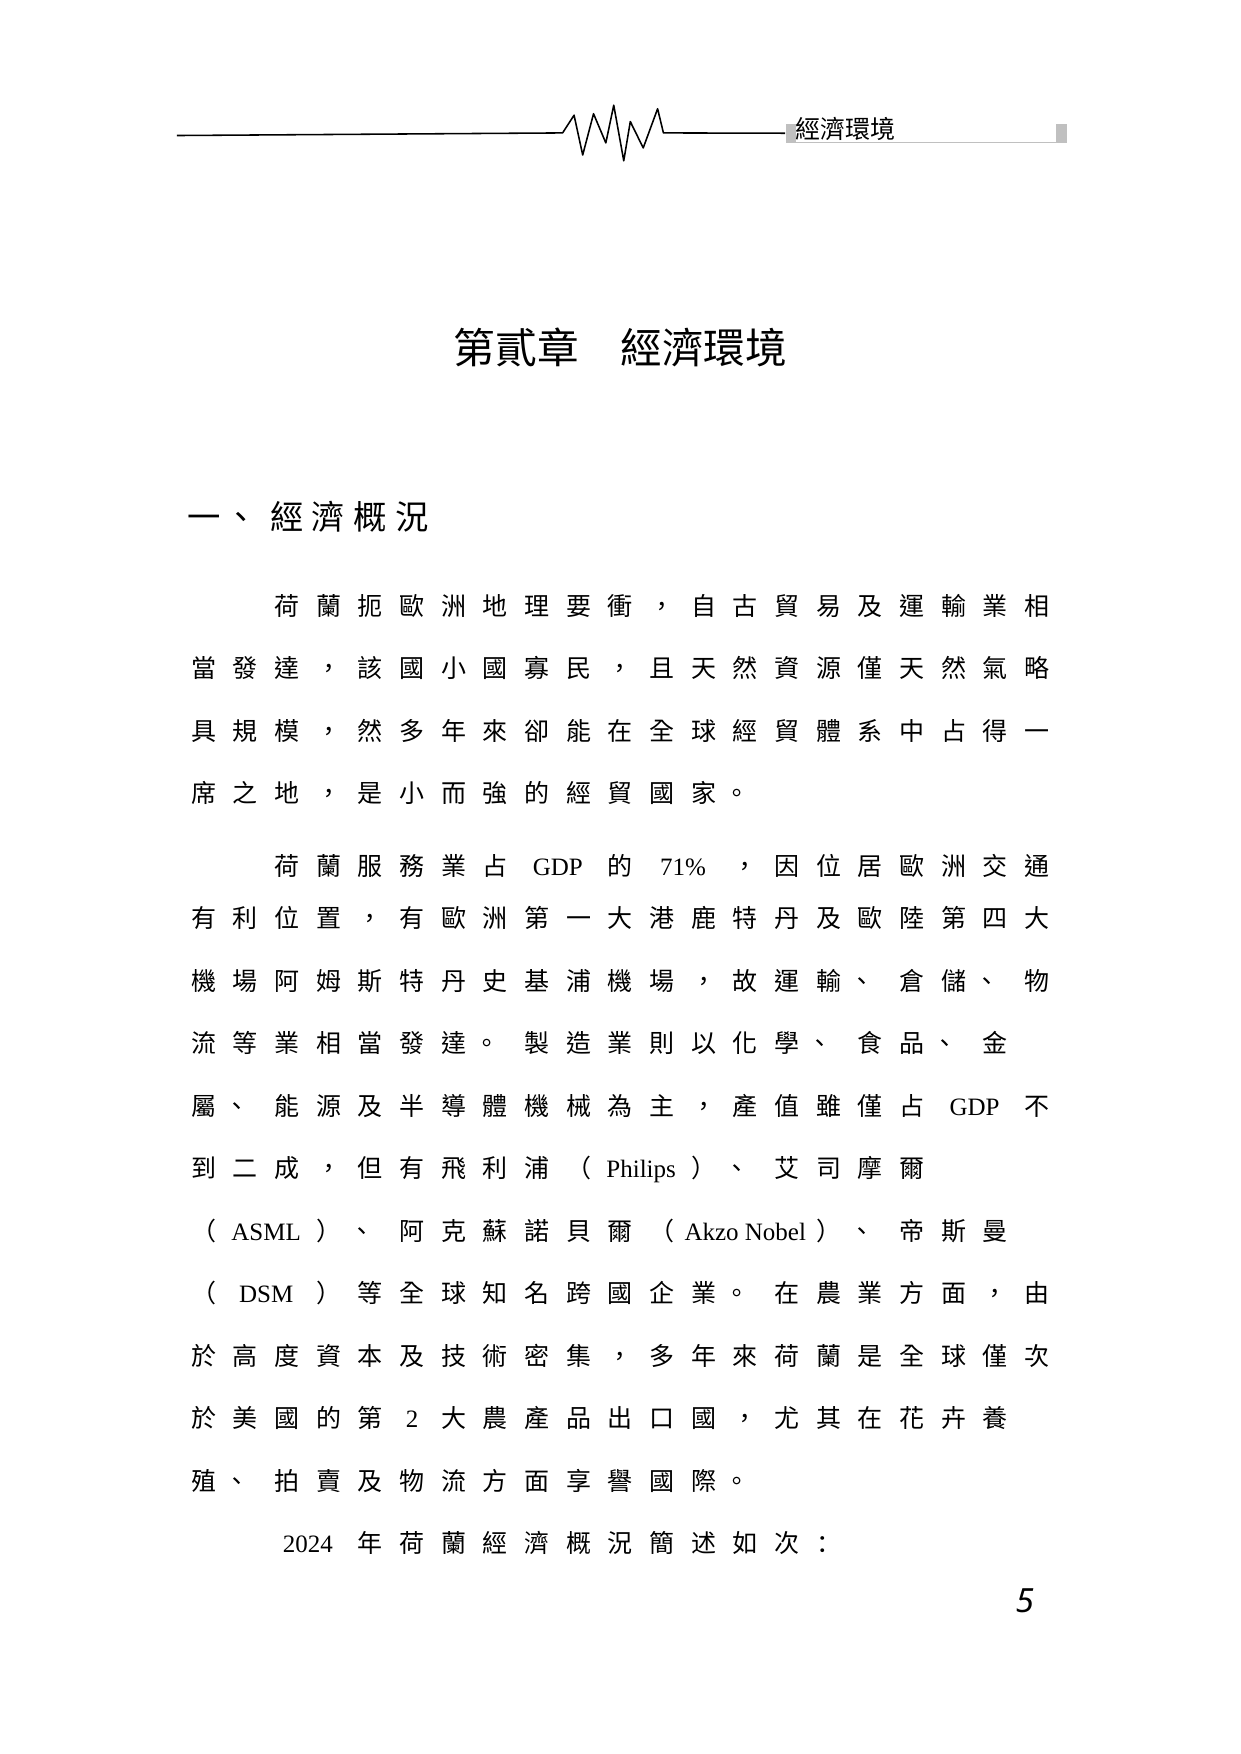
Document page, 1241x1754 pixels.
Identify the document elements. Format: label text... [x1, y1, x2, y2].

text 荷蘭服務業占GDP的71%，因位居歐洲交通有利位置，有歐洲第一大港鹿特丹及歐陸第四大機場阿姆斯特丹史基浦機場，故運輸、倉儲、物流等業相當發達。製造業則以化學、食品、金屬、能源及半導體機械為主，產值雖僅占GDP不到二成，但有飛利浦（Philips）、艾司摩爾（ASML）、阿克蘇諾貝爾（Akzo Nobel）、帝斯曼（DSM）等全球知名跨國企業。在農業方面，由於高度資本及技術密集，多年來荷蘭是全球僅次於美國的第2大農產品出口國，尤其在花卉養殖、拍賣及物流方面享譽國際。 [183, 813, 1058, 1500]
text 荷蘭扼歐洲地理要衝，自古貿易及運輸業相當發達，該國小國寡民，且天然資源僅天然氣略具規模，然多年來卻能在全球經貿體系中占得一席之地，是小而強的經貿國家。 [183, 563, 1058, 813]
text 2024年荷蘭經濟概況簡述如次： [183, 1500, 1058, 1563]
text 第貳章 經濟環境 [183, 304, 1058, 366]
text 一、經濟概況 [183, 473, 1058, 536]
